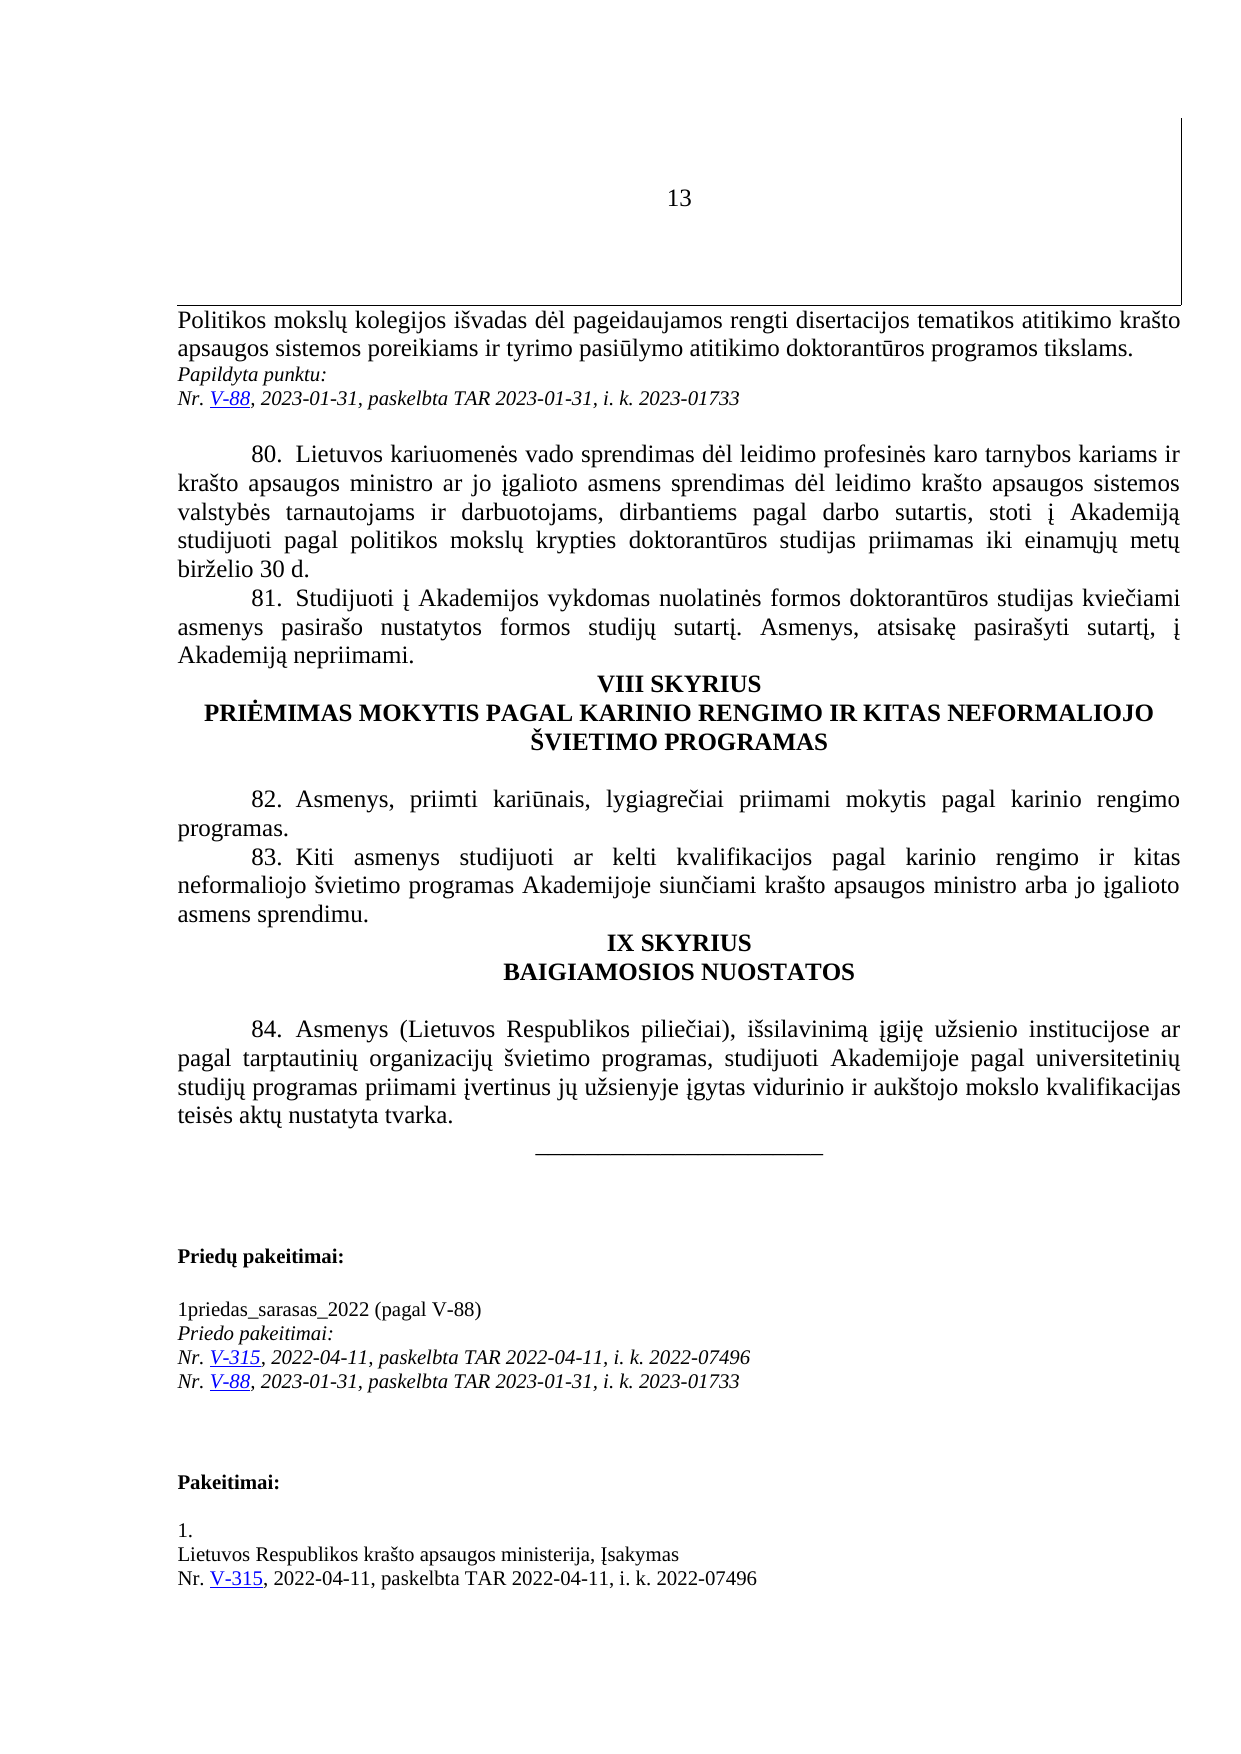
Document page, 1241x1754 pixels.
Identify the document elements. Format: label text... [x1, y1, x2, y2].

text IX SKYRIUS [177, 928, 1181, 957]
text Pakeitimai: [177, 1470, 1181, 1494]
text VIII SKYRIUS [177, 669, 1181, 698]
text 81. Studijuoti į Akademijos vykdomas nuolatinės formos doktorantūros studijas kviečiami asmenys pasirašo nustatytos formos studijų sutartį. Asmenys, atsisakę pasirašyti sutartį, į Akademiją nepriimami. [177, 583, 1181, 669]
text Lietuvos Respublikos krašto apsaugos ministerija, Įsakymas [177, 1542, 1181, 1566]
text Nr. V-315, 2022-04-11, paskelbta TAR 2022-04-11, i. k. 2022-07496 [177, 1566, 1181, 1590]
text 82. Asmenys, priimti kariūnais, lygiagrečiai priimami mokytis pagal karinio rengimo programas. [177, 784, 1181, 842]
text Priedo pakeitimai: [177, 1321, 1181, 1345]
text 1priedas_sarasas_2022 (pagal V-88) [177, 1297, 1181, 1321]
text _______________________ [177, 1129, 1181, 1158]
text 83. Kiti asmenys studijuoti ar kelti kvalifikacijos pagal karinio rengimo ir kitas neformaliojo švietimo programas Akademijoje siunčiami krašto apsaugos ministro arba jo įgalioto asmens sprendimu. [177, 842, 1181, 928]
text Nr. V-315, 2022-04-11, paskelbta TAR 2022-04-11, i. k. 2022-07496 [177, 1345, 1181, 1369]
text Politikos mokslų kolegijos išvadas dėl pageidaujamos rengti disertacijos tematikos atitikimo krašto apsaugos sistemos poreikiams ir tyrimo pasiūlymo atitikimo doktorantūros programos tikslams. [177, 305, 1181, 362]
text 84. Asmenys (Lietuvos Respublikos piliečiai), išsilavinimą įgiję užsienio institucijose ar pagal tarptautinių organizacijų švietimo programas, studijuoti Akademijoje pagal universitetinių studijų programas priimami įvertinus jų užsienyje įgytas vidurinio ir aukštojo mokslo kvalifikacijas teisės aktų nustatyta tvarka. [177, 1014, 1181, 1129]
text PRIĖMIMAS MOKYTIS PAGAL KARINIO RENGIMO IR KITAS NEFORMALIOJO ŠVIETIMO PROGRAMAS [177, 698, 1181, 755]
text Papildyta punktu: [177, 362, 1181, 386]
text Nr. V-88, 2023-01-31, paskelbta TAR 2023-01-31, i. k. 2023-01733 [177, 1369, 1181, 1393]
text Priedų pakeitimai: [177, 1244, 1181, 1268]
text 80. Lietuvos kariuomenės vado sprendimas dėl leidimo profesinės karo tarnybos kariams ir krašto apsaugos ministro ar jo įgalioto asmens sprendimas dėl leidimo krašto apsaugos sistemos valstybės tarnautojams ir darbuotojams, dirbantiems pagal darbo sutartis, stoti į Akademiją studijuoti pagal politikos mokslų krypties doktorantūros studijas priimamas iki einamųjų metų birželio 30 d. [177, 439, 1181, 583]
text BAIGIAMOSIOS NUOSTATOS [177, 957, 1181, 985]
text 1. [177, 1518, 1181, 1542]
text Nr. V-88, 2023-01-31, paskelbta TAR 2023-01-31, i. k. 2023-01733 [177, 386, 1181, 410]
